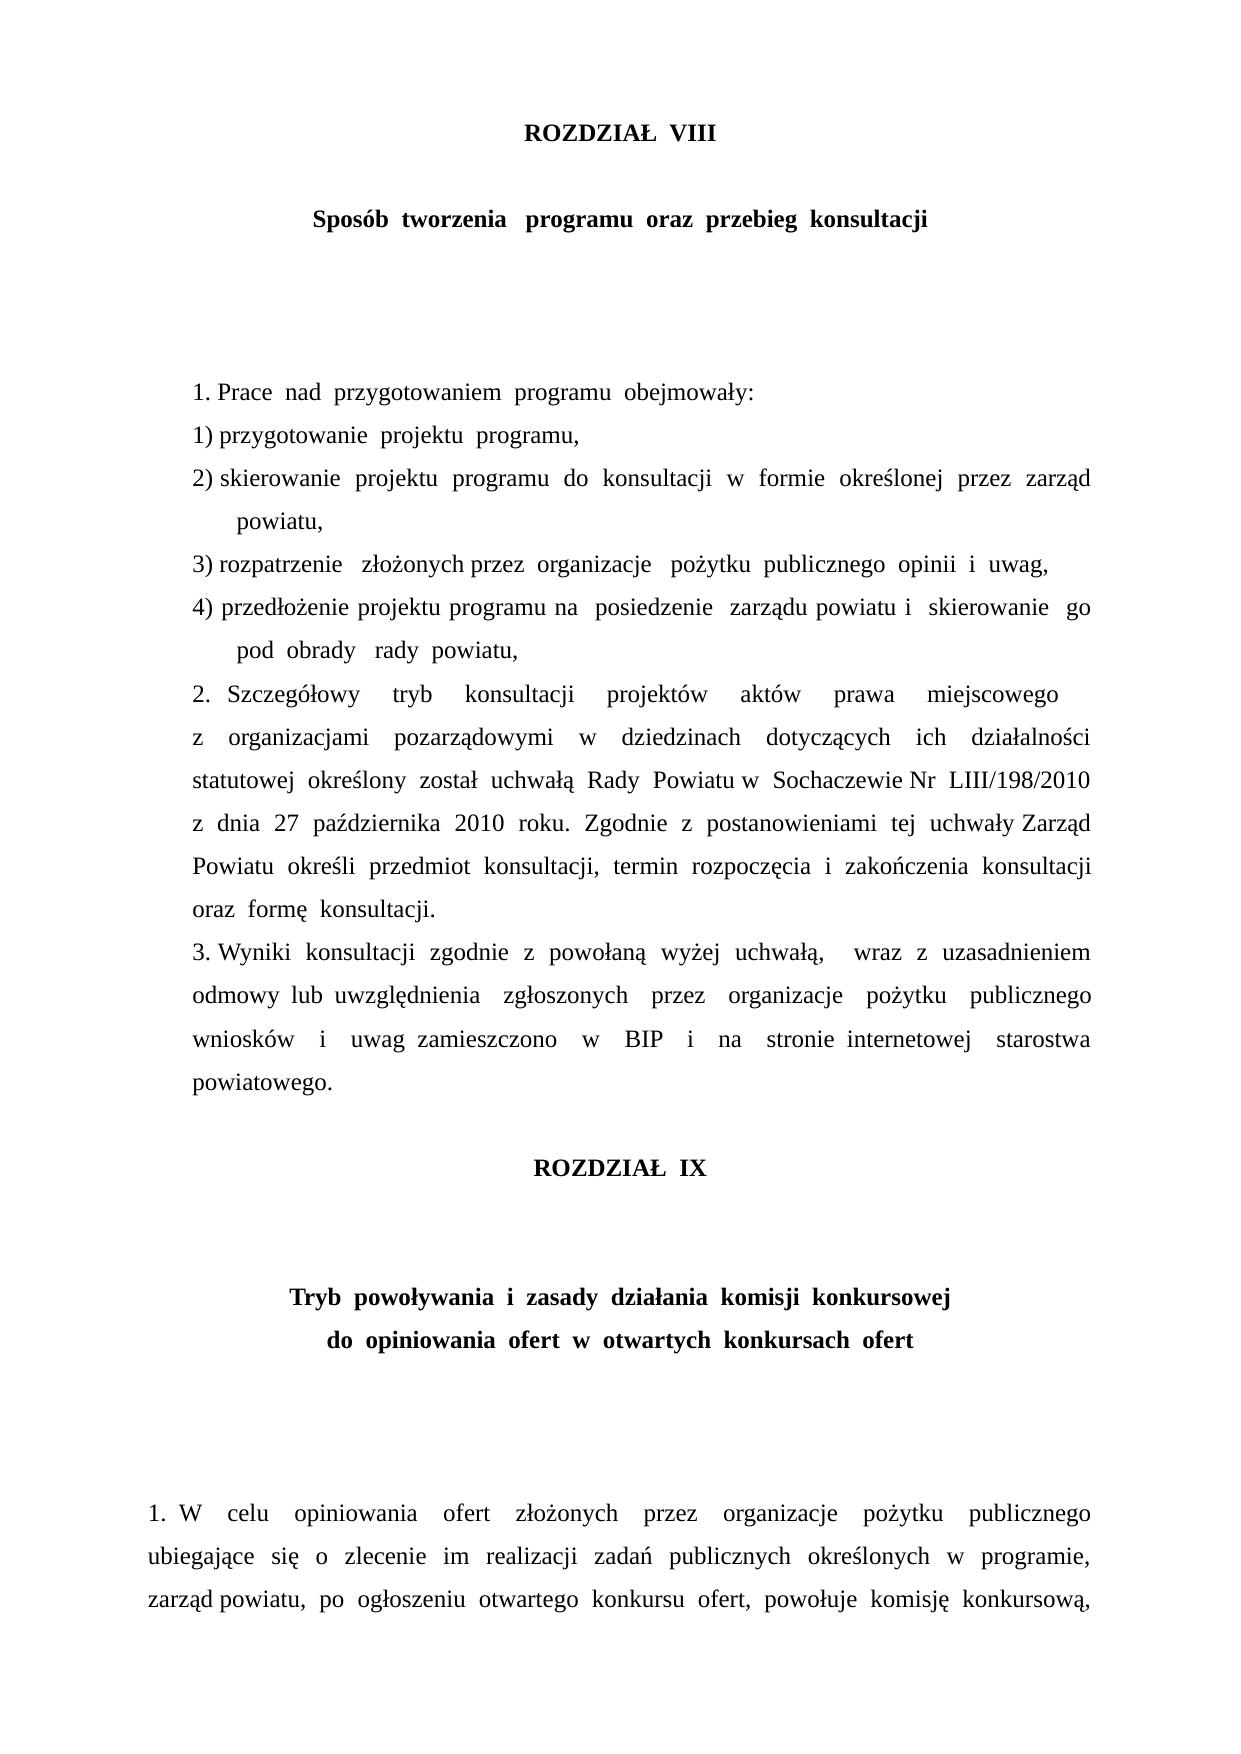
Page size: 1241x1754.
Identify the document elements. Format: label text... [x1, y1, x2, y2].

list Prace nad przygotowaniem programu obejmowały: [192, 377, 1092, 406]
list 3. Wyniki konsultacji zgodnie z powołaną wyżej uchwałą, wraz z uzasadnieniem odmowy lub uwzględnienia zgłoszonych przez organizacje pożytku publicznego wniosków i uwag zamieszczono w BIP i na stronie internetowej starostwa powiatowego. [192, 937, 1092, 1096]
text ROZDZIAŁ IX [148, 1153, 1092, 1182]
text Sposób tworzenia programu oraz przebieg konsultacji [148, 204, 1092, 233]
text ROZDZIAŁ VIII [148, 118, 1092, 147]
list przygotowanie projektu programu, [192, 420, 1092, 449]
list przedłożenie projektu programu na posiedzenie zarządu powiatu i skierowanie go pod obrady rady powiatu, [192, 592, 1092, 664]
list skierowanie projektu programu do konsultacji w formie określonej przez zarząd powiatu, [192, 463, 1092, 535]
text do opiniowania ofert w otwartych konkursach ofert [148, 1326, 1092, 1354]
list 2. Szczegółowy tryb konsultacji projektów aktów prawa miejscowego z organizacjami pozarządowymi w dziedzinach dotyczących ich działalności statutowej określony został uchwałą Rady Powiatu w Sochaczewie Nr LIII/198/2010 z dnia 27 października 2010 roku. Zgodnie z postanowieniami tej uchwały Zarząd Powiatu określi przedmiot konsultacji, termin rozpoczęcia i zakończenia konsultacji oraz formę konsultacji. [192, 679, 1092, 923]
text Tryb powoływania i zasady działania komisji konkursowej [148, 1282, 1092, 1311]
list rozpatrzenie złożonych przez organizacje pożytku publicznego opinii i uwag, [192, 549, 1092, 578]
list W celu opiniowania ofert złożonych przez organizacje pożytku publicznego ubiegające się o zlecenie im realizacji zadań publicznych określonych w programie, zarząd powiatu, po ogłoszeniu otwartego konkursu ofert, powołuje komisję konkursową, [148, 1498, 1092, 1613]
